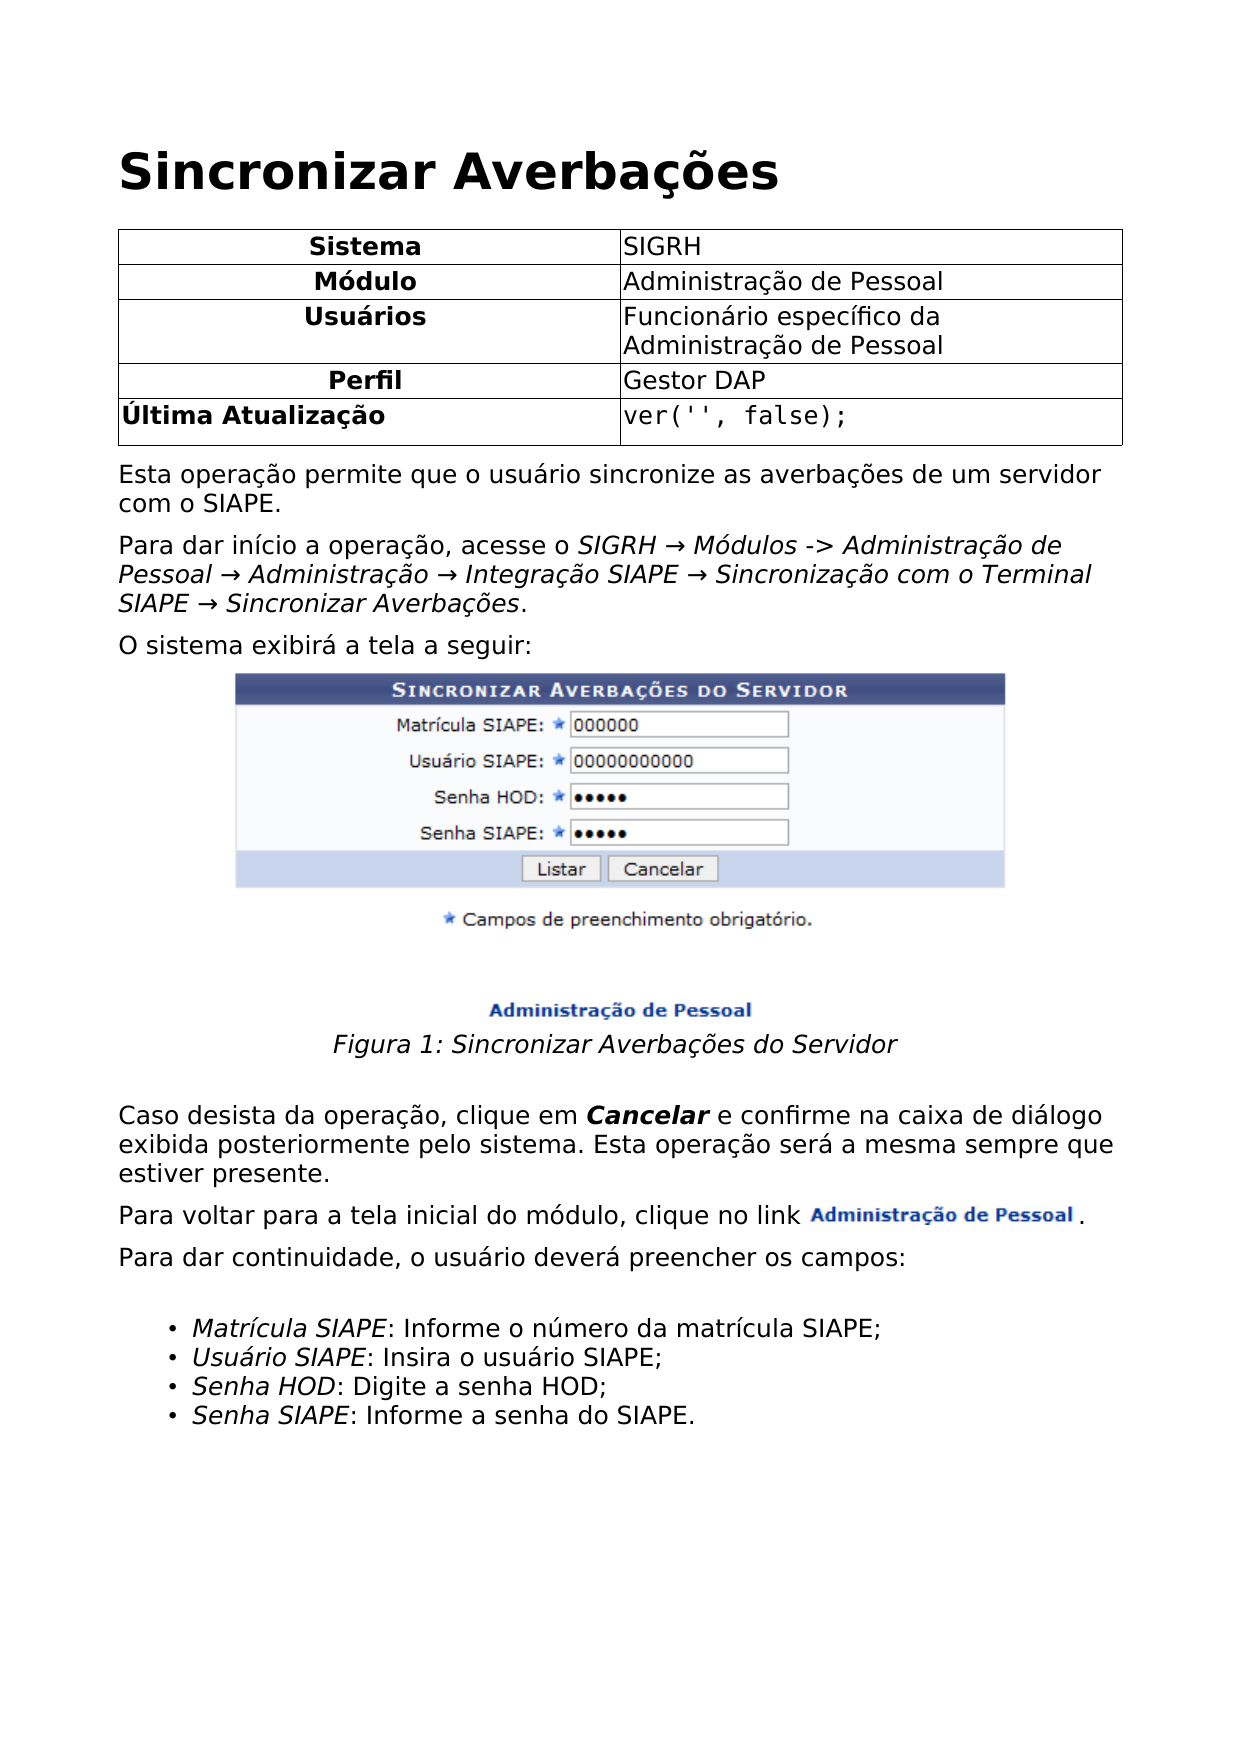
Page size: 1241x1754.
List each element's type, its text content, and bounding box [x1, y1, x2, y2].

table_cell Módulo [119, 265, 620, 299]
table_cell ver('', false); [621, 399, 1122, 445]
text Para voltar para a tela inicial do módulo, clique no link . [118, 1201, 1122, 1230]
list Usuário SIAPE: Insira o usuário SIAPE; [177, 1343, 1122, 1372]
list Senha HOD: Digite a senha HOD; [177, 1372, 1122, 1401]
table_cell Usuários [119, 300, 620, 363]
subtitle Sincronizar Averbações [118, 143, 1122, 201]
text Caso desista da operação, clique em Cancelar e confirme na caixa de diálogo exibida posteriormente pelo sistema. Esta operação será a mesma sempre que estiver presente. [118, 1101, 1122, 1189]
table_cell Perfil [119, 364, 620, 398]
list Matrícula SIAPE: Informe o número da matrícula SIAPE; [177, 1314, 1122, 1343]
text Para dar continuidade, o usuário deverá preencher os campos: [118, 1243, 1122, 1272]
list Senha SIAPE: Informe a senha do SIAPE. [177, 1401, 1122, 1431]
text Figura 1: Sincronizar Averbações do Servidor [234, 1031, 1006, 1059]
text O sistema exibirá a tela a seguir: [118, 631, 1122, 660]
picture [234, 672, 1007, 1031]
table_cell Gestor DAP [621, 364, 1122, 398]
table_cell Funcionário específico da Administração de Pessoal [621, 300, 1122, 363]
table_cell Última Atualização [119, 399, 620, 445]
picture [809, 1202, 1078, 1225]
table_header Sistema [119, 230, 620, 264]
table_cell Administração de Pessoal [621, 265, 1122, 299]
text Para dar início a operação, acesse o SIGRH → Módulos -> Administração de Pessoal → Administração → Integração SIAPE → Sincronização com o Terminal SIAPE → Sincronizar Averbações. [118, 531, 1122, 618]
table_header SIGRH [621, 230, 1122, 264]
text Esta operação permite que o usuário sincronize as averbações de um servidor com o SIAPE. [118, 460, 1122, 518]
